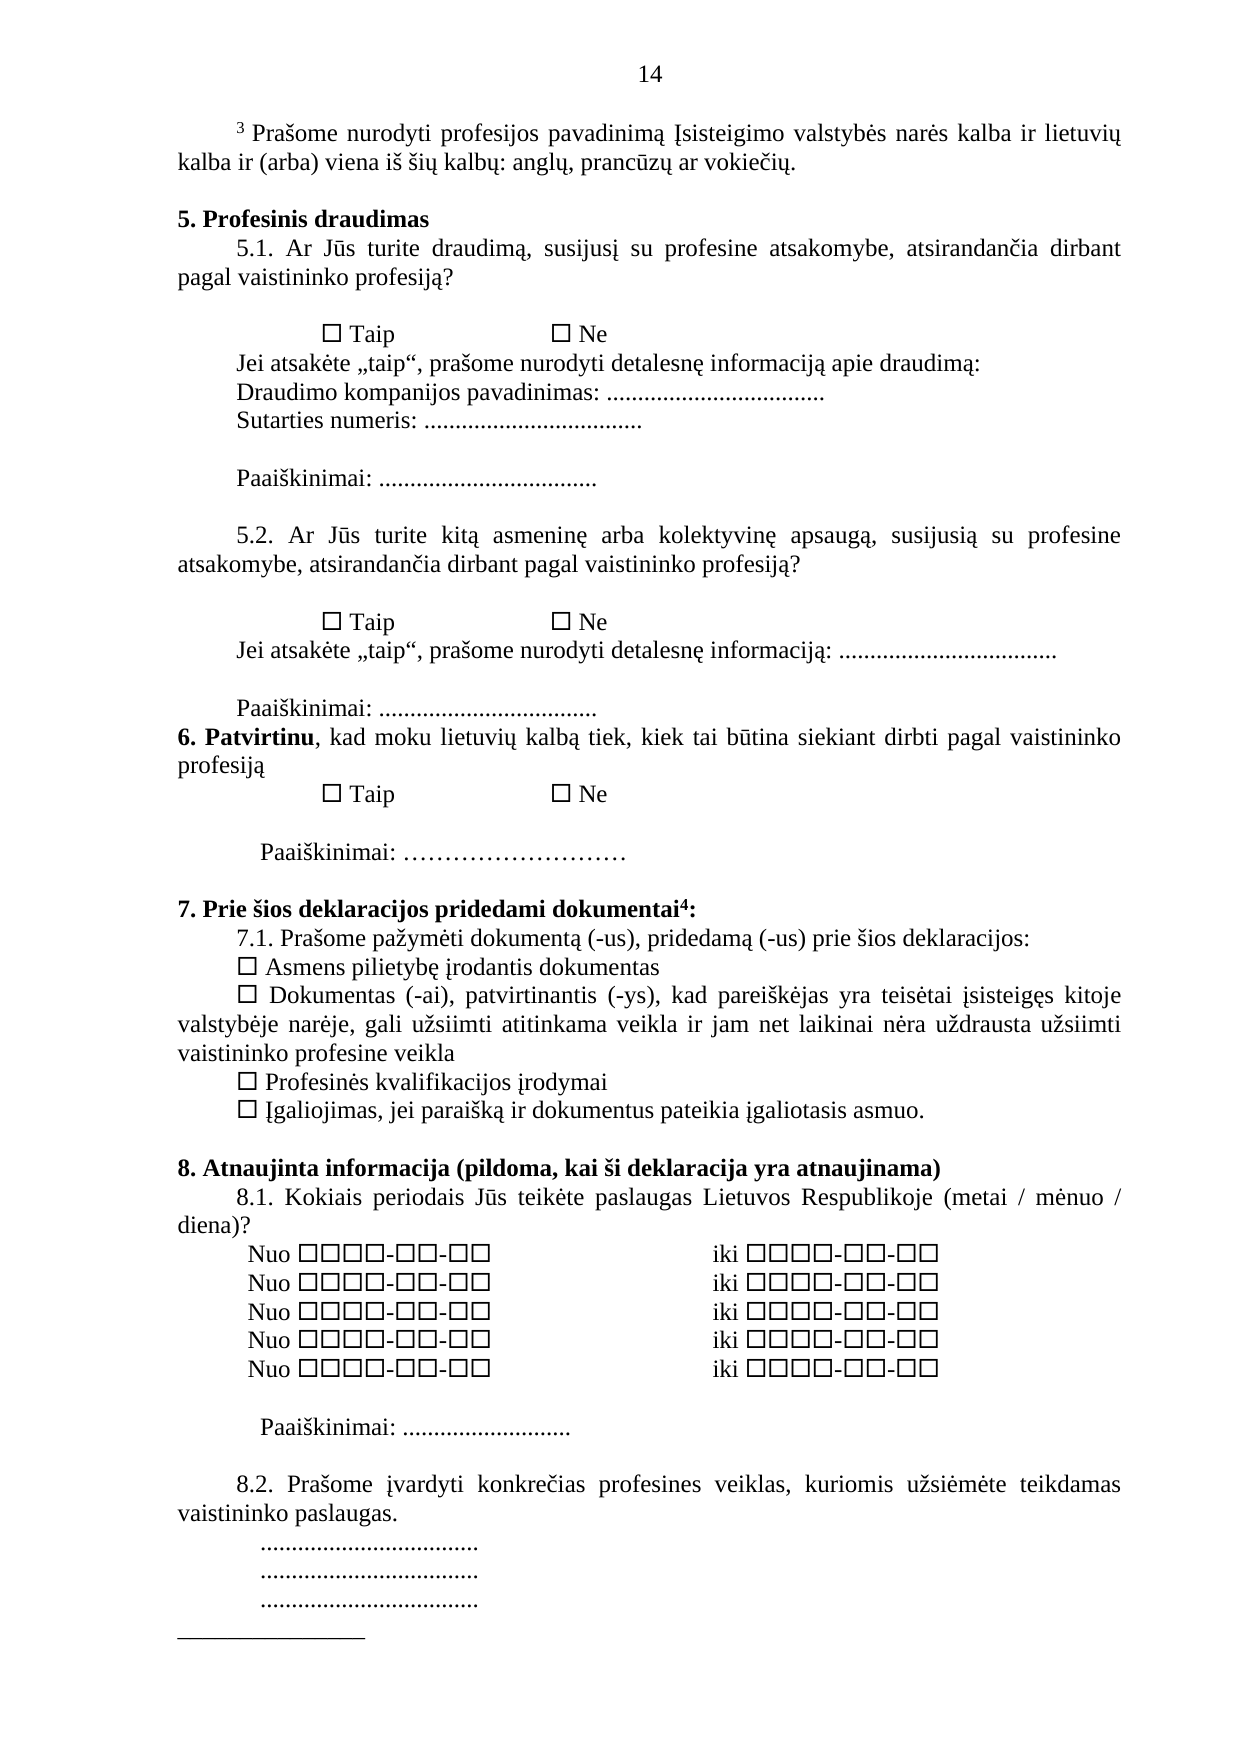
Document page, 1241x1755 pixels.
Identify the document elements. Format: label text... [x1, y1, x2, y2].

text _______________ [177, 1613, 1122, 1642]
table_cell Nuo -- [177, 1354, 701, 1383]
text  Asmens pilietybę įrodantis dokumentas [177, 952, 1122, 981]
table_header  Ne [539, 607, 1122, 636]
text Paaiškinimai: ……………………… [251, 837, 1122, 866]
text 7. Prie šios deklaracijos pridedami dokumentai4: [177, 894, 1122, 923]
text 6. Patvirtinu, kad moku lietuvių kalbą tiek, kiek tai būtina siekiant dirbti pagal vaistininko profesiją [177, 722, 1122, 779]
text 8. Atnaujinta informacija (pildoma, kai ši deklaracija yra atnaujinama) [177, 1153, 1122, 1182]
text 3 Prašome nurodyti profesijos pavadinimą Įsisteigimo valstybės narės kalba ir lietuvių kalba ir (arba) viena iš šių kalbų: anglų, prancūzų ar vokiečių. [177, 118, 1122, 176]
table_header  Ne [539, 779, 1122, 808]
table_cell iki -- [701, 1326, 1122, 1354]
table_header  Taip [177, 319, 538, 348]
text 8.2. Prašome įvardyti konkrečias profesines veiklas, kuriomis užsiėmėte teikdamas vaistininko paslaugas. [177, 1469, 1122, 1527]
text ................................... [223, 1527, 1122, 1556]
text 5.1. Ar Jūs turite draudimą, susijusį su profesine atsakomybe, atsirandančia dirbant pagal vaistininko profesiją? [177, 233, 1122, 291]
text Draudimo kompanijos pavadinimas: ................................... [177, 377, 1122, 406]
table_cell iki -- [701, 1297, 1122, 1326]
table_cell iki -- [701, 1354, 1122, 1383]
text Jei atsakėte „taip“, prašome nurodyti detalesnę informaciją: ................................... [177, 636, 1122, 664]
table_header  Taip [177, 779, 538, 808]
table_cell iki -- [701, 1268, 1122, 1297]
text Paaiškinimai: ................................... [177, 693, 1122, 722]
table_header iki -- [701, 1239, 1122, 1268]
table_header  Ne [539, 319, 1122, 348]
table_header Nuo -- [177, 1239, 701, 1268]
text Sutarties numeris: ................................... [177, 406, 1122, 434]
text Paaiškinimai: ................................... [177, 463, 1122, 492]
text 8.1. Kokiais periodais Jūs teikėte paslaugas Lietuvos Respublikoje (metai / mėnuo / diena)? [177, 1182, 1122, 1239]
text 5.2. Ar Jūs turite kitą asmeninę arba kolektyvinę apsaugą, susijusią su profesine atsakomybe, atsirandančia dirbant pagal vaistininko profesiją? [177, 521, 1122, 578]
text  Dokumentas (-ai), patvirtinantis (-ys), kad pareiškėjas yra teisėtai įsisteigęs kitoje valstybėje narėje, gali užsiimti atitinkama veikla ir jam net laikinai nėra uždrausta užsiimti vaistininko profesine veikla [177, 981, 1122, 1067]
text 7.1. Prašome pažymėti dokumentą (-us), pridedamą (-us) prie šios deklaracijos: [177, 923, 1122, 952]
text  Įgaliojimas, jei paraišką ir dokumentus pateikia įgaliotasis asmuo. [177, 1096, 1122, 1124]
text 5. Profesinis draudimas [177, 204, 1122, 233]
text ................................... [223, 1556, 1122, 1584]
text Paaiškinimai: ........................... [251, 1412, 1122, 1441]
text  Profesinės kvalifikacijos įrodymai [177, 1067, 1122, 1096]
text ................................... [223, 1584, 1122, 1613]
table_cell Nuo -- [177, 1268, 701, 1297]
table_cell Nuo -- [177, 1297, 701, 1326]
text Jei atsakėte „taip“, prašome nurodyti detalesnę informaciją apie draudimą: [177, 348, 1122, 377]
table_header  Taip [177, 607, 538, 636]
table_cell Nuo -- [177, 1326, 701, 1354]
